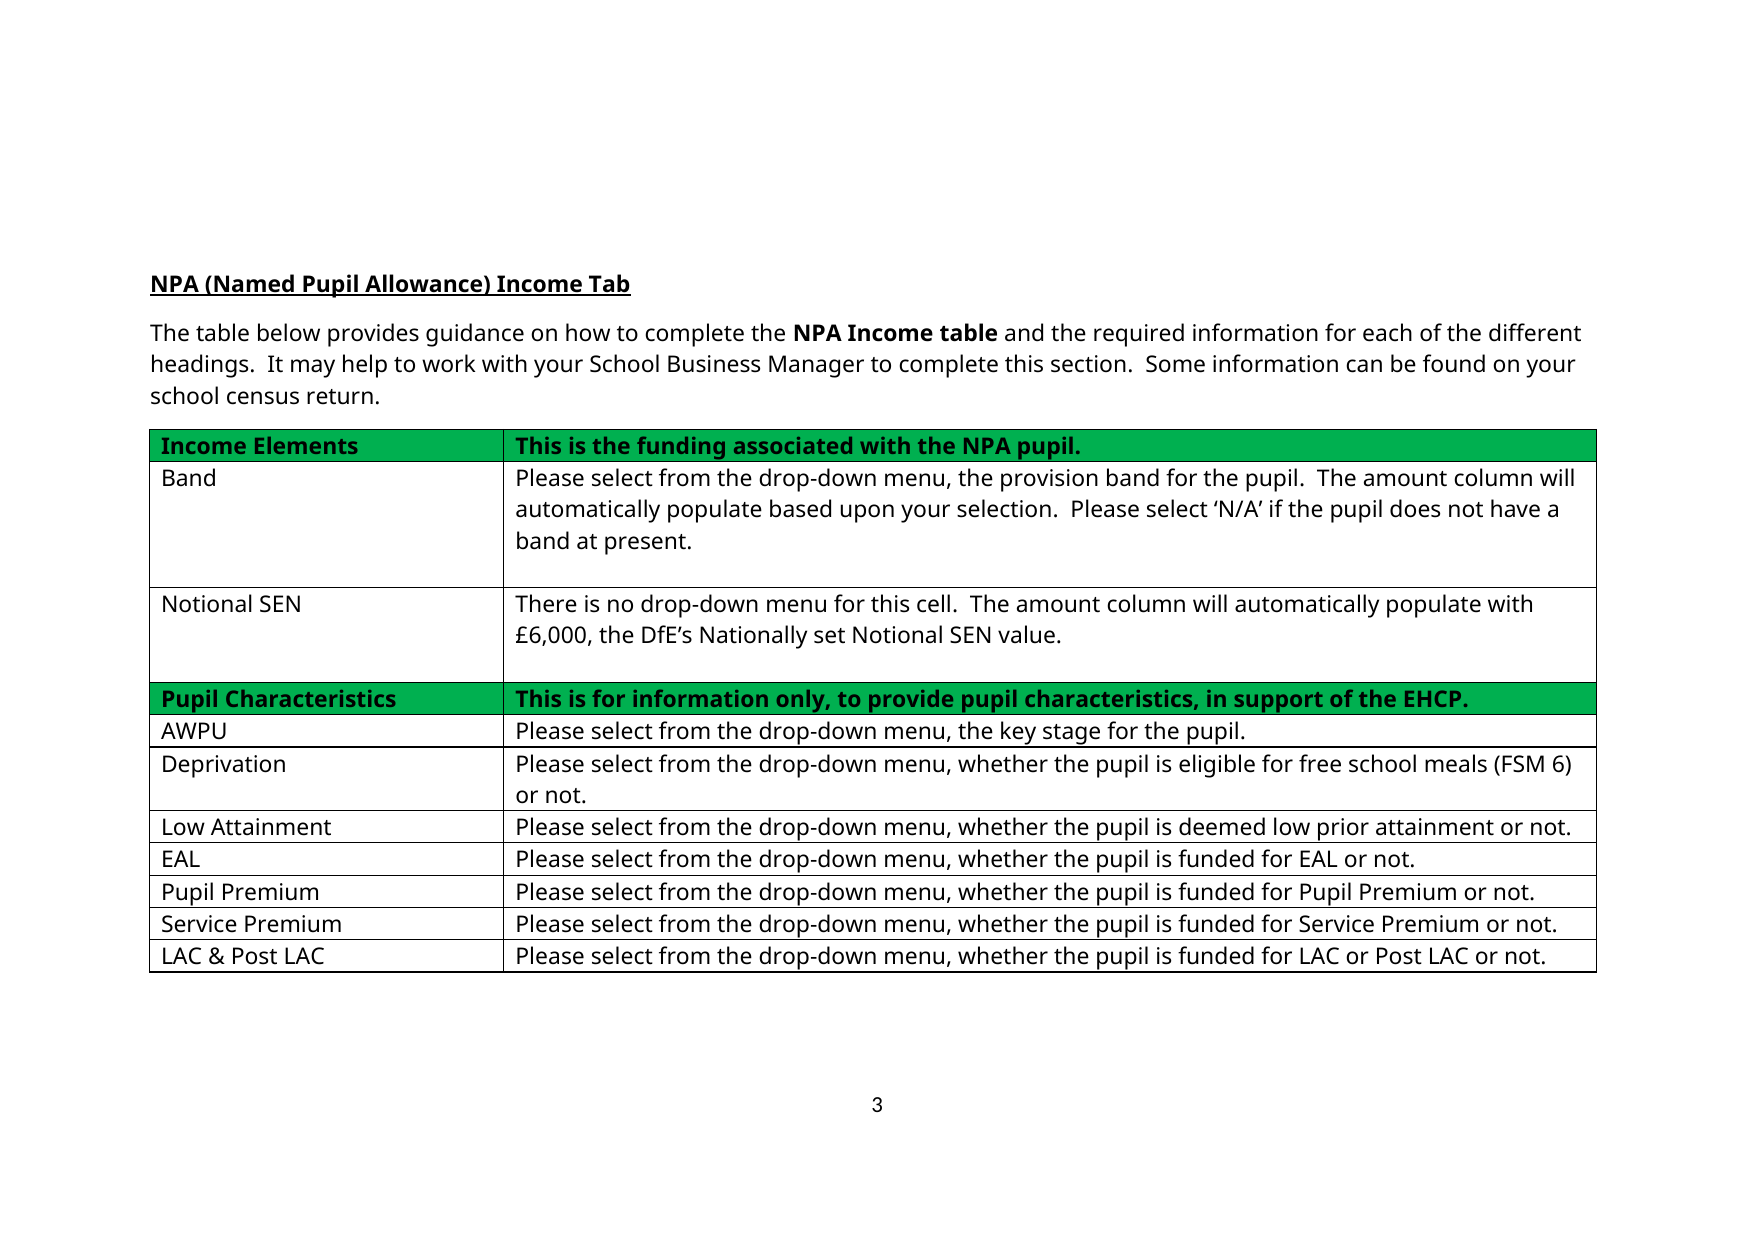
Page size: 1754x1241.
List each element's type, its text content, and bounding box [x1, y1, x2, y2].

table_cell This is for information only, to provide pupil characteristics, in support of the EHCP. [504, 683, 1596, 714]
table_cell Band [150, 462, 503, 587]
table_cell Please select from the drop-down menu, whether the pupil is funded for LAC or Post LAC or not. [504, 940, 1596, 971]
table_cell Service Premium [150, 908, 503, 939]
text NPA (Named Pupil Allowance) Income Tab [150, 268, 1604, 299]
text The table below provides guidance on how to complete the NPA Income table and the required information for each of the different headings. It may help to work with your School Business Manager to complete this section. Some information can be found on your school census return. [150, 316, 1604, 411]
table_cell LAC & Post LAC [150, 940, 503, 971]
table_cell EAL [150, 843, 503, 874]
table_cell Low Attainment [150, 811, 503, 842]
table_cell Pupil Premium [150, 876, 503, 907]
table_cell Please select from the drop-down menu, the key stage for the pupil. [504, 715, 1596, 746]
table_cell Please select from the drop-down menu, whether the pupil is funded for EAL or not. [504, 843, 1596, 874]
table_cell Deprivation [150, 748, 503, 810]
table_cell AWPU [150, 715, 503, 746]
table_cell Please select from the drop-down menu, whether the pupil is deemed low prior attainment or not. [504, 811, 1596, 842]
table_cell There is no drop-down menu for this cell. The amount column will automatically populate with £6,000, the DfE’s Nationally set Notional SEN value. [504, 588, 1596, 682]
table_cell Pupil Characteristics [150, 683, 503, 714]
table_cell Please select from the drop-down menu, whether the pupil is funded for Pupil Premium or not. [504, 876, 1596, 907]
table_header This is the funding associated with the NPA pupil. [504, 430, 1596, 461]
table_header Income Elements [150, 430, 503, 461]
table_cell Please select from the drop-down menu, whether the pupil is funded for Service Premium or not. [504, 908, 1596, 939]
table_cell Notional SEN [150, 588, 503, 682]
table_cell Please select from the drop-down menu, whether the pupil is eligible for free school meals (FSM 6) or not. [504, 748, 1596, 810]
table_cell Please select from the drop-down menu, the provision band for the pupil. The amount column will automatically populate based upon your selection. Please select ‘N/A’ if the pupil does not have a band at present. [504, 462, 1596, 587]
